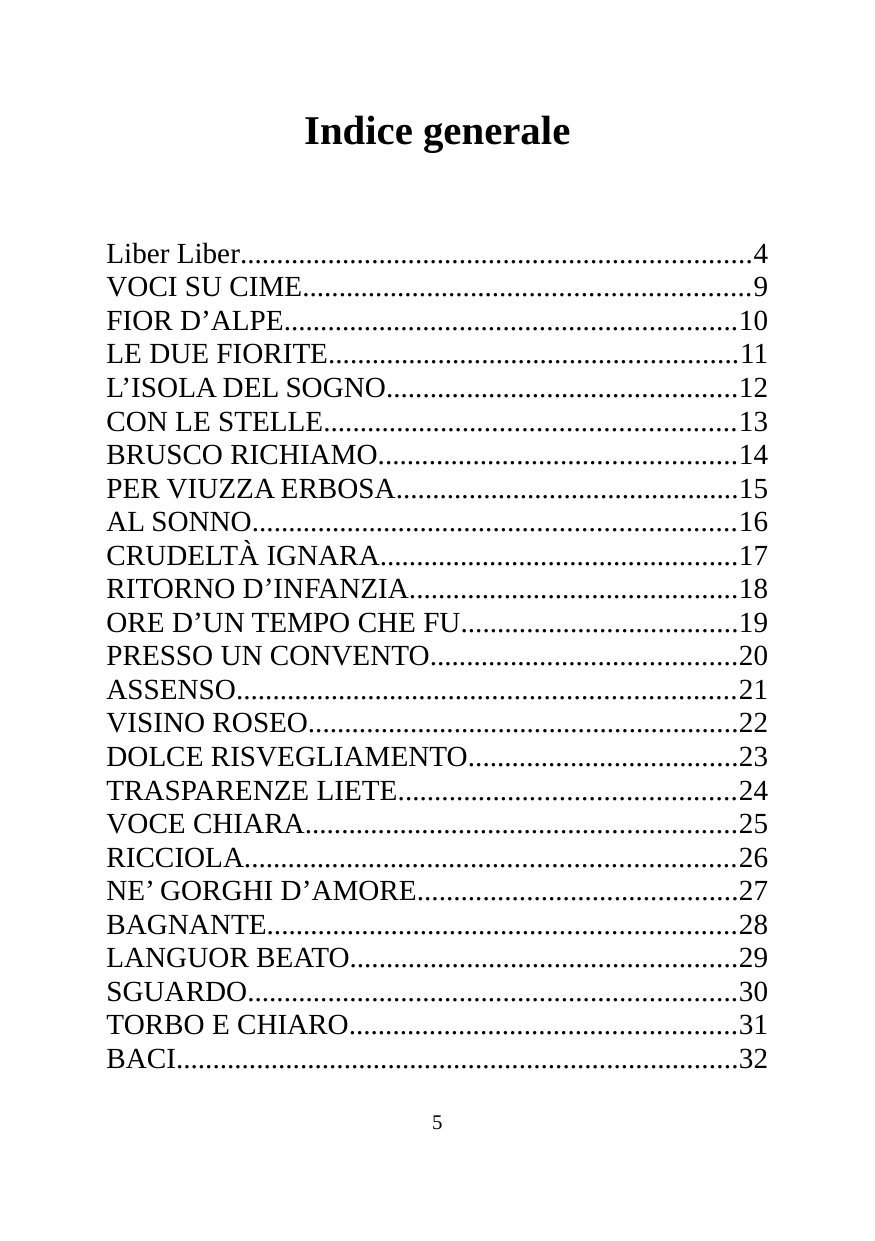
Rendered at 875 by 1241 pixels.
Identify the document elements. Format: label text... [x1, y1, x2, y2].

text CRUDELTÀ IGNARA 17 [106, 538, 768, 571]
text TORBO E CHIARO 31 [106, 1007, 768, 1041]
text BACI 32 [106, 1041, 768, 1074]
text BRUSCO RICHIAMO 14 [106, 437, 768, 471]
text NE’ GORGHI D’AMORE 27 [106, 873, 768, 907]
text DOLCE RISVEGLIAMENTO 23 [106, 739, 768, 773]
subtitle Indice generale [106, 106, 768, 153]
text CON LE STELLE 13 [106, 404, 768, 437]
text LANGUOR BEATO 29 [106, 940, 768, 974]
text ORE D’UN TEMPO CHE FU 19 [106, 605, 768, 638]
text SGUARDO 30 [106, 974, 768, 1007]
text VISINO ROSEO 22 [106, 706, 768, 739]
text PRESSO UN CONVENTO 20 [106, 638, 768, 672]
text VOCI SU CIME 9 [106, 269, 768, 303]
text PER VIUZZA ERBOSA 15 [106, 471, 768, 504]
text L’ISOLA DEL SOGNO 12 [106, 370, 768, 404]
text RICCIOLA 26 [106, 840, 768, 873]
text AL SONNO 16 [106, 504, 768, 538]
text BAGNANTE 28 [106, 907, 768, 940]
text ASSENSO 21 [106, 672, 768, 706]
text LE DUE FIORITE 11 [106, 337, 768, 370]
text TRASPARENZE LIETE 24 [106, 773, 768, 806]
text FIOR D’ALPE 10 [106, 303, 768, 337]
text RITORNO D’INFANZIA 18 [106, 571, 768, 605]
text Liber Liber 4 [106, 236, 768, 269]
text VOCE CHIARA 25 [106, 806, 768, 840]
